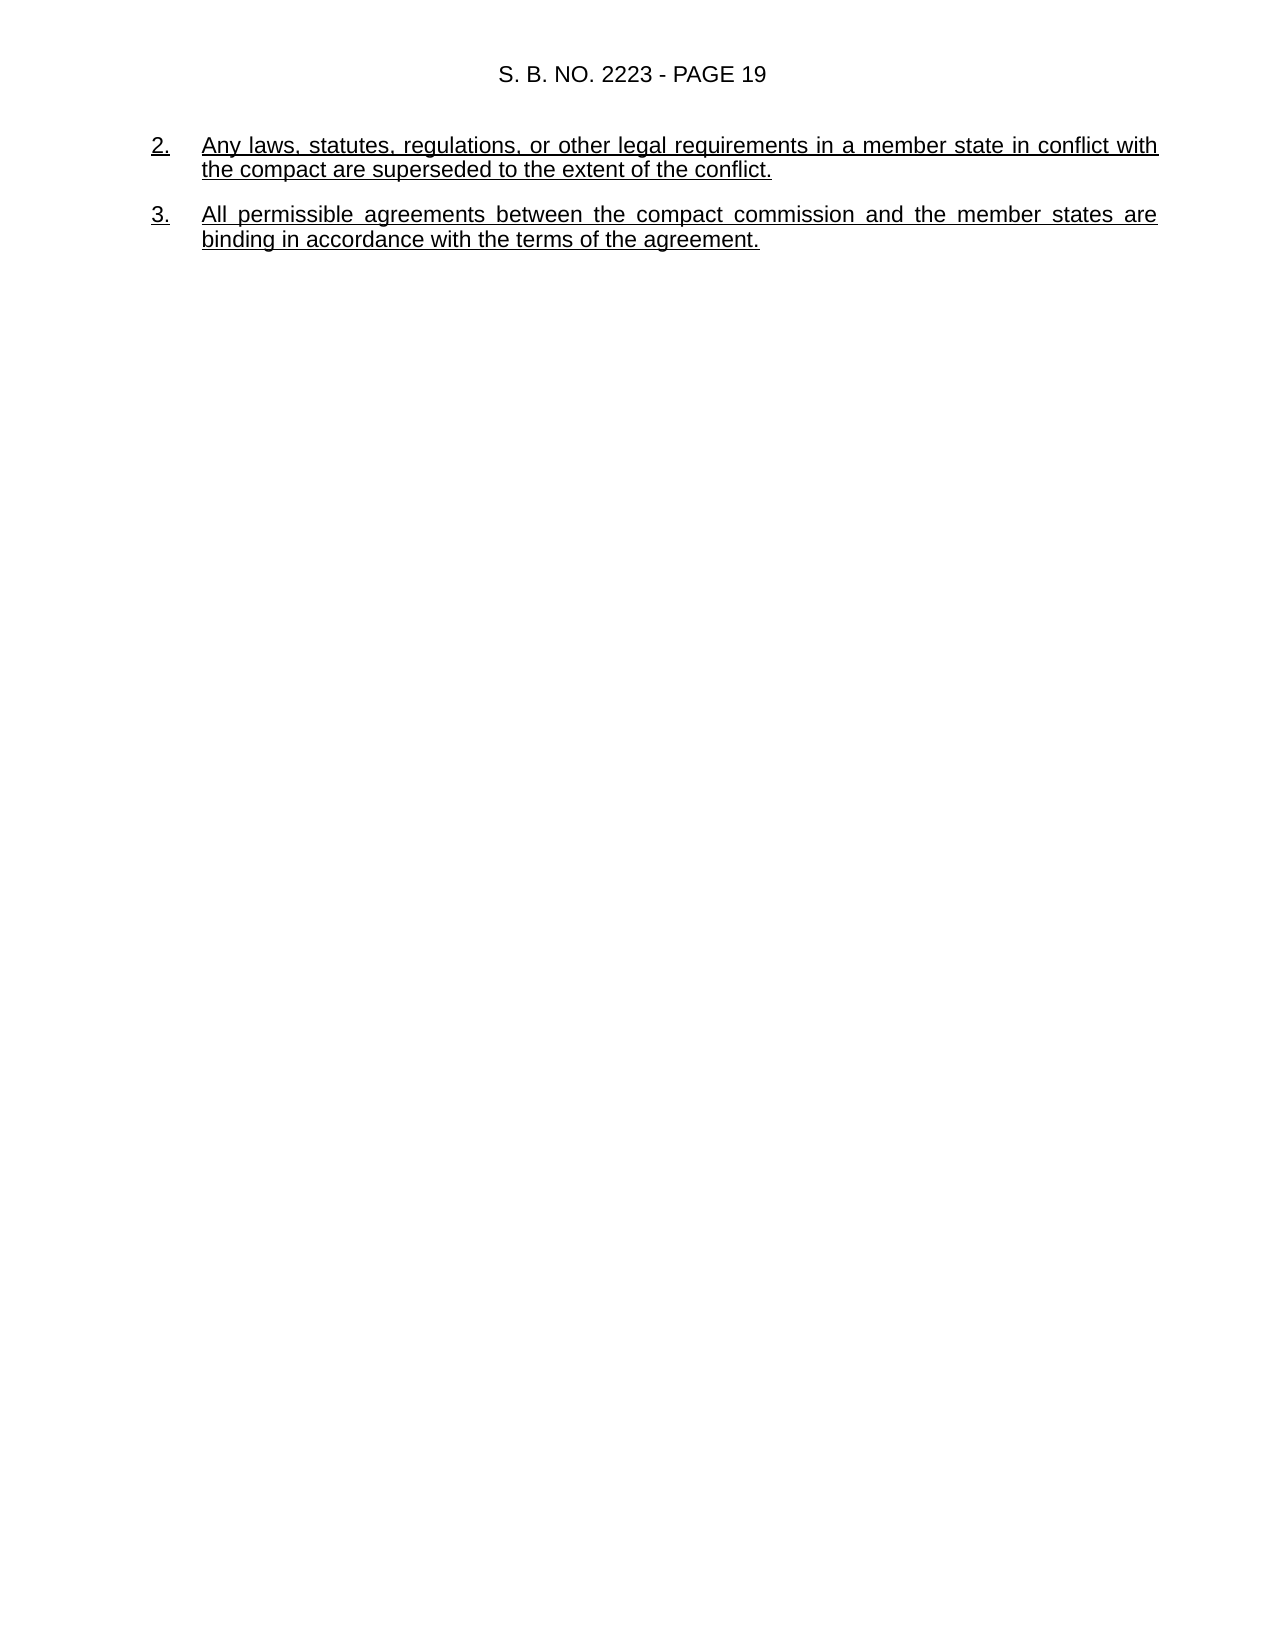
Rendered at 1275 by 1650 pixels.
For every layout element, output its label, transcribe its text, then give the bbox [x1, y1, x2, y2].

text 2. Any laws, statutes, regulations, or other legal requirements in a member state in conflict with the compact are superseded to the extent of the conflict. [106, 133, 1158, 183]
text 3. All permissible agreements between the compact commission and the member states are binding in accordance with the terms of the agreement. [106, 203, 1158, 253]
